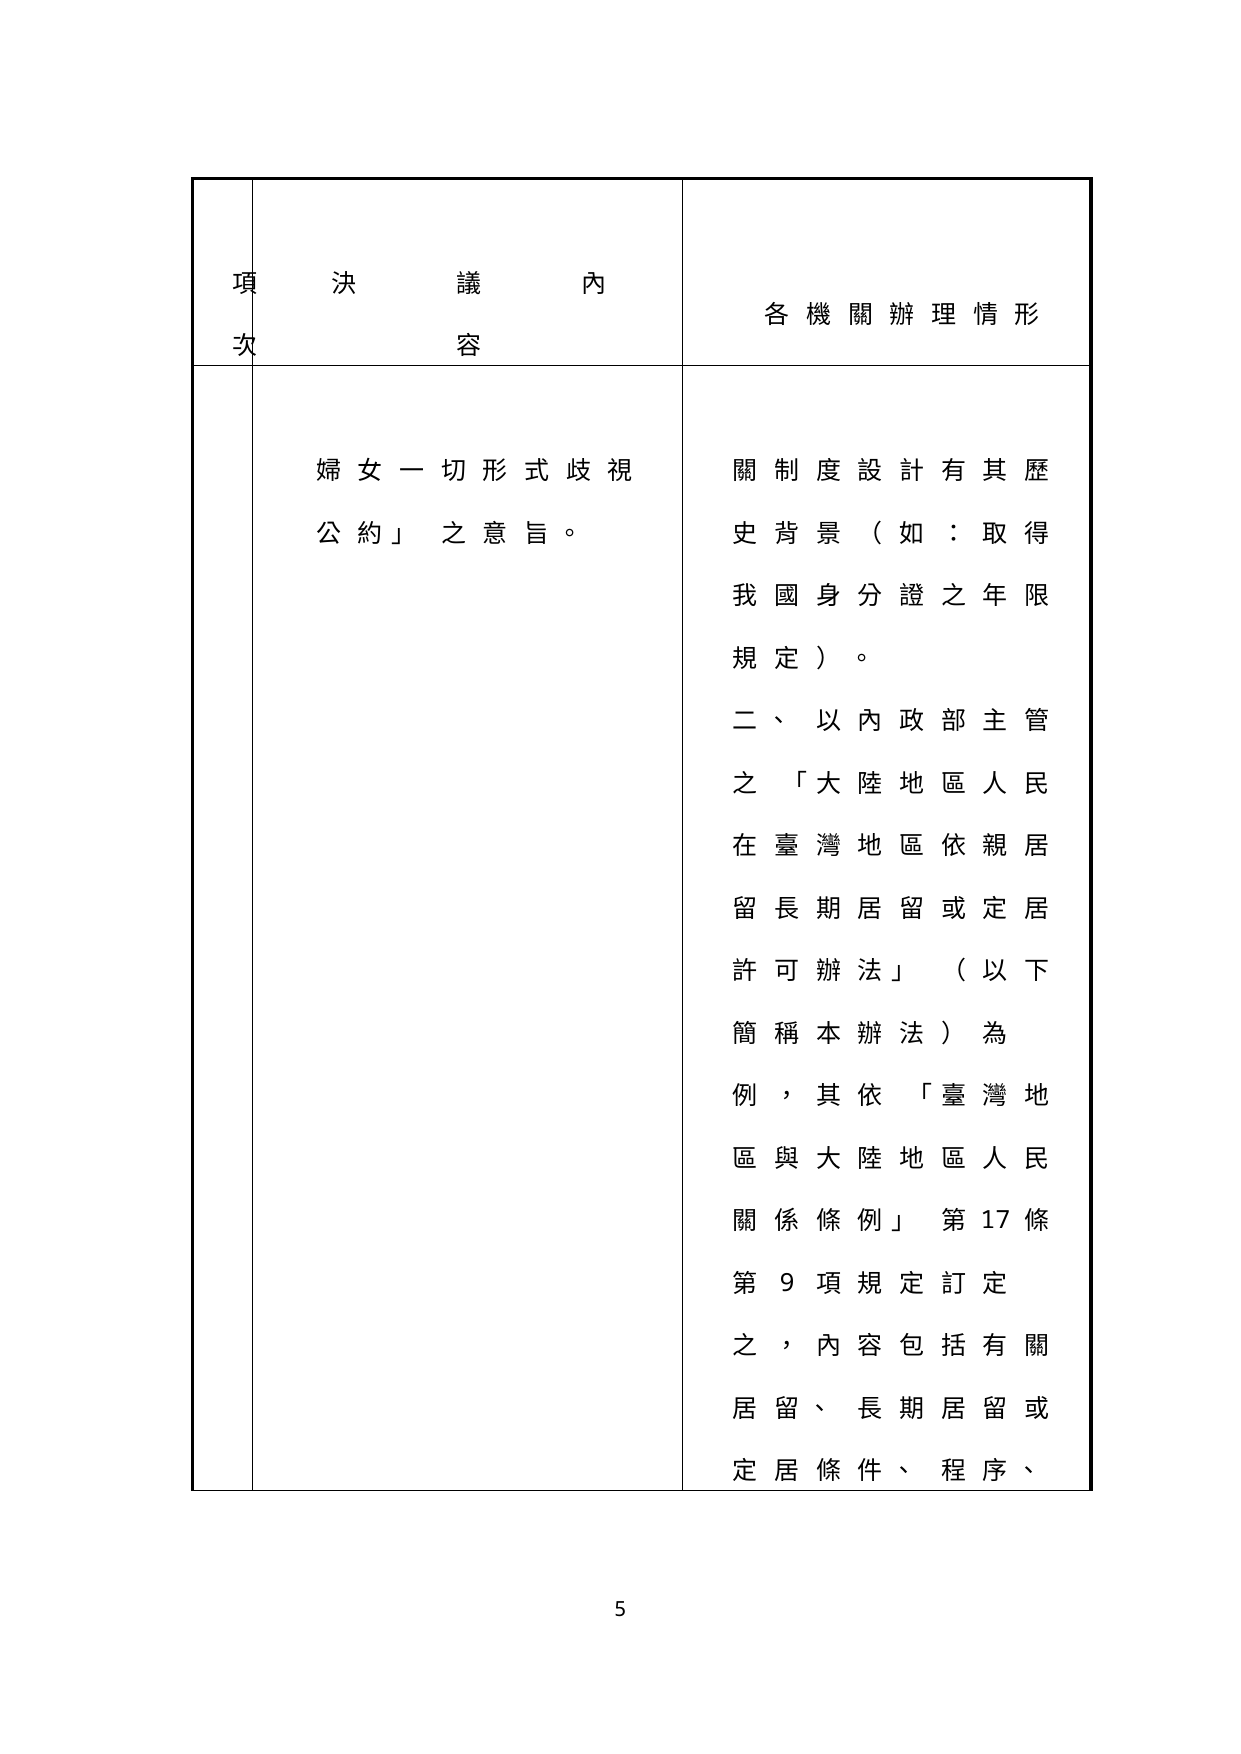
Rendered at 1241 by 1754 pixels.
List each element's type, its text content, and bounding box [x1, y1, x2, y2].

table_cell 婦女一切形式歧視公約」之意旨。 [253, 366, 682, 1490]
table_header 決 議 內 容 [253, 180, 682, 365]
table_header 各機關辦理情形 [683, 180, 1089, 365]
table_cell 關制度設計有其歷史背景（如：取得我國身分證之年限規定）。 二、以內政部主管之「大陸地區人民在臺灣地區依親居留長期居留或定居許可辦法」（以下簡稱本辦法）為例，其依「臺灣地區與大陸地區人民關係條例」第17條第9項規定訂定之，內容包括有關居留、長期居留或定居條件、程序、 [683, 366, 1089, 1490]
table_cell 1. [194, 366, 252, 1490]
table_header 項次 [194, 180, 252, 365]
